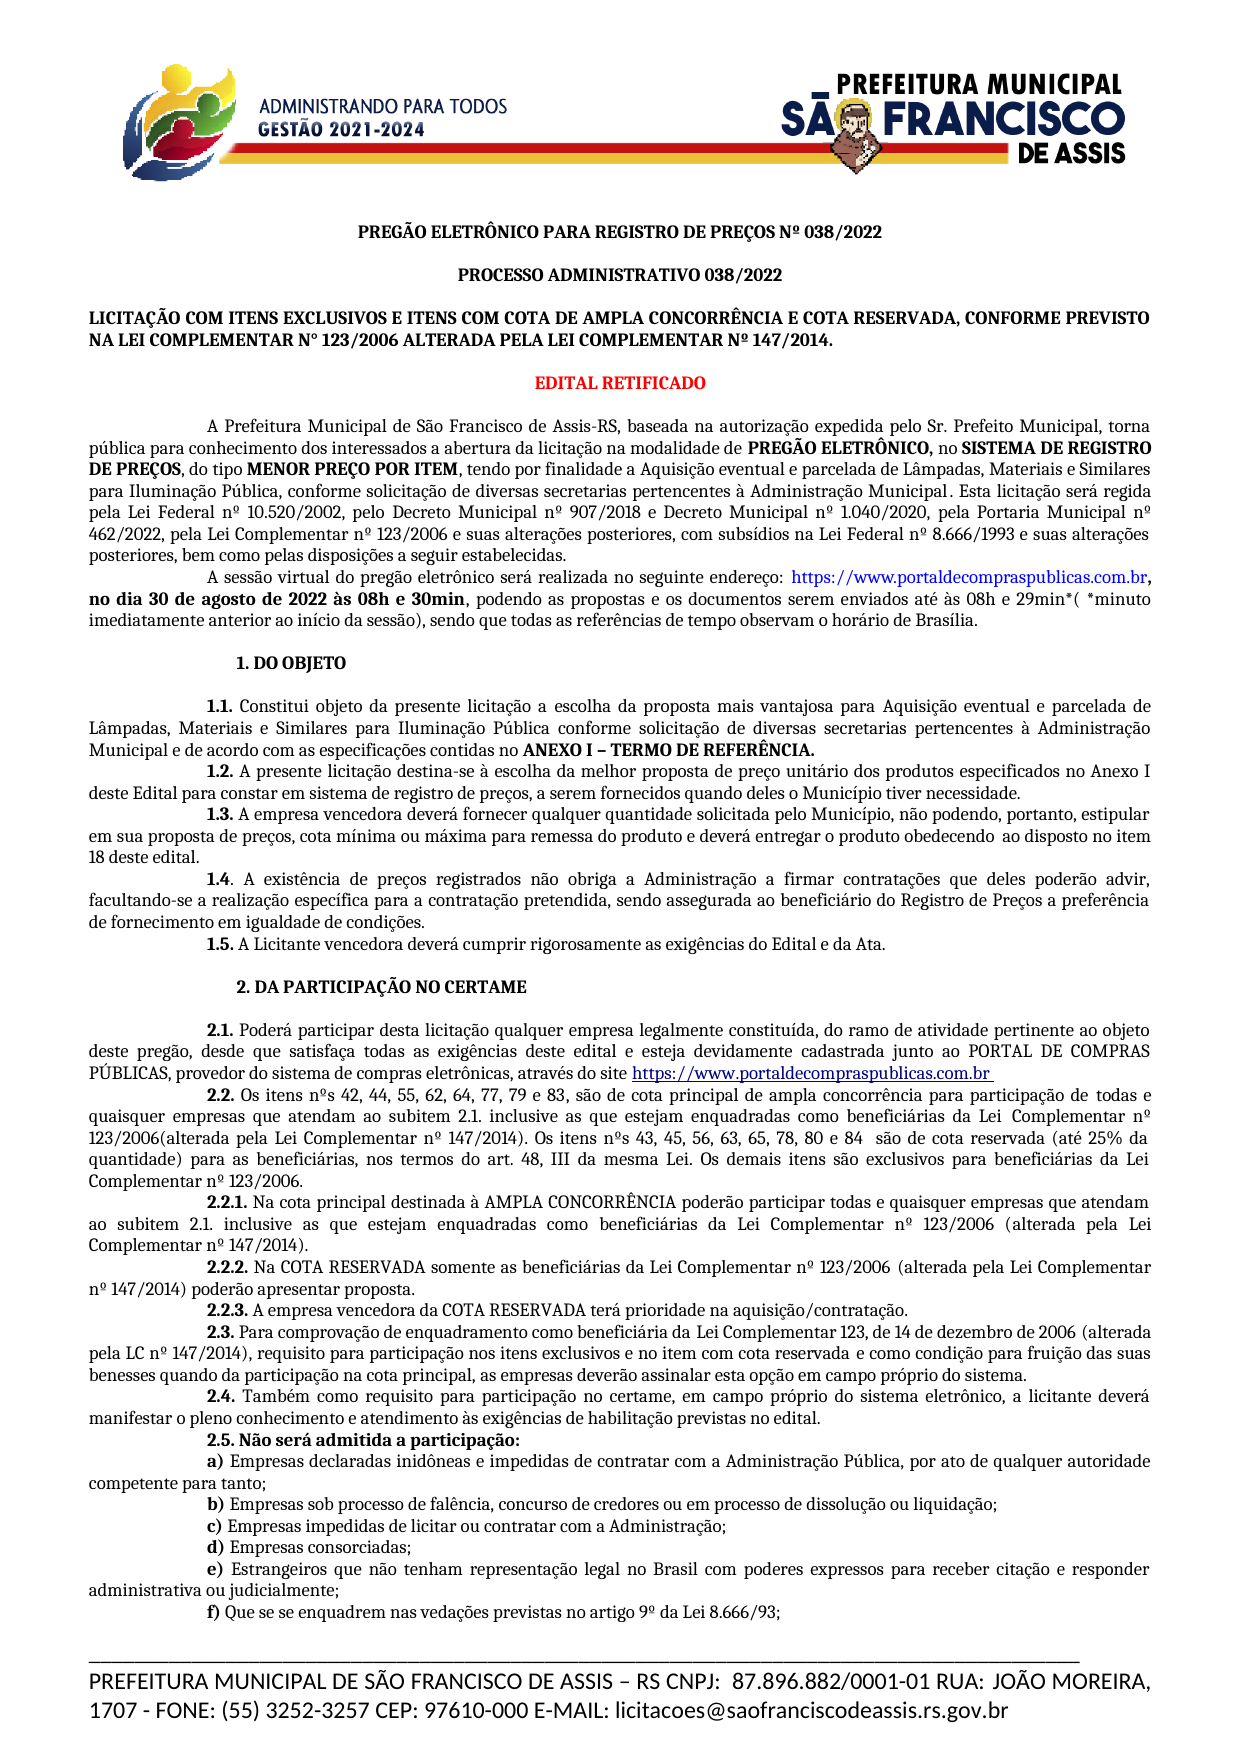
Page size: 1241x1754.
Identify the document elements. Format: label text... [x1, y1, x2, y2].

text c) Empresas impedidas de licitar ou contratar com a Administração; [89, 1515, 1211, 1537]
text LICITAÇÃO COM ITENS EXCLUSIVOS E ITENS COM COTA DE AMPLA CONCORRÊNCIA E COTA RESERVADA, CONFORME PREVISTO NA LEI COMPLEMENTAR N° 123/2006 ALTERADA PELA LEI COMPLEMENTAR Nº 147/2014. [89, 308, 1152, 351]
text PROCESSO ADMINISTRATIVO 038/2022 [89, 265, 1152, 286]
text 2. DA PARTICIPAÇÃO NO CERTAME [89, 976, 1152, 998]
text 1.3. A empresa vencedora deverá fornecer qualquer quantidade solicitada pelo Município, não podendo, portanto, estipular em sua proposta de preços, cota mínima ou máxima para remessa do produto e deverá entregar o produto obedecendo ao disposto no item 18 deste edital. [89, 804, 1152, 868]
text 1.4. A existência de preços registrados não obriga a Administração a firmar contratações que deles poderão advir, facultando-se a realização específica para a contratação pretendida, sendo assegurada ao beneficiário do Registro de Preços a preferência de fornecimento em igualdade de condições. [89, 868, 1152, 933]
text 1.5. A Licitante vencedora deverá cumprir rigorosamente as exigências do Edital e da Ata. [29, 933, 1211, 955]
text A sessão virtual do pregão eletrônico será realizada no seguinte endereço: https://www.portaldecompraspublicas.com.br, no dia 30 de agosto de 2022 às 08h e 30min, podendo as propostas e os documentos serem enviados até às 08h e 29min*( *minuto imediatamente anterior ao início da sessão), sendo que todas as referências de tempo observam o horário de Brasília. [89, 567, 1152, 631]
text 2.2.2. Na COTA RESERVADA somente as beneficiárias da Lei Complementar nº 123/2006 (alterada pela Lei Complementar nº 147/2014) poderão apresentar proposta. [89, 1257, 1152, 1300]
text 2.2.1. Na cota principal destinada à AMPLA CONCORRÊNCIA poderão participar todas e quaisquer empresas que atendam ao subitem 2.1. inclusive as que estejam enquadradas como beneficiárias da Lei Complementar nº 123/2006 (alterada pela Lei Complementar nº 147/2014). [89, 1192, 1152, 1257]
text f) Que se se enquadrem nas vedações previstas no artigo 9º da Lei 8.666/93; [89, 1602, 1152, 1623]
text 2.2. Os itens nºs 42, 44, 55, 62, 64, 77, 79 e 83, são de cota principal de ampla concorrência para participação de todas e quaisquer empresas que atendam ao subitem 2.1. inclusive as que estejam enquadradas como beneficiárias da Lei Complementar nº 123/2006(alterada pela Lei Complementar nº 147/2014). Os itens nºs 43, 45, 56, 63, 65, 78, 80 e 84 são de cota reservada (até 25% da quantidade) para as beneficiárias, nos termos do art. 48, III da mesma Lei. Os demais itens são exclusivos para beneficiárias da Lei Complementar nº 123/2006. [89, 1084, 1152, 1192]
text 1.1. Constitui objeto da presente licitação a escolha da proposta mais vantajosa para Aquisição eventual e parcelada de Lâmpadas, Materiais e Similares para Iluminação Pública conforme solicitação de diversas secretarias pertencentes à Administração Municipal e de acordo com as especificações contidas no ANEXO I – TERMO DE REFERÊNCIA. [89, 696, 1152, 761]
text 1. DO OBJETO [89, 653, 1152, 674]
text e) Estrangeiros que não tenham representação legal no Brasil com poderes expressos para receber citação e responder administrativa ou judicialmente; [89, 1558, 1152, 1602]
text 1.2. A presente licitação destina-se à escolha da melhor proposta de preço unitário dos produtos especificados no Anexo I deste Edital para constar em sistema de registro de preços, a serem fornecidos quando deles o Município tiver necessidade. [89, 761, 1152, 804]
text 2.4. Também como requisito para participação no certame, em campo próprio do sistema eletrônico, a licitante deverá manifestar o pleno conhecimento e atendimento às exigências de habilitação previstas no edital. [89, 1386, 1152, 1429]
text A Prefeitura Municipal de São Francisco de Assis-RS, baseada na autorização expedida pelo Sr. Prefeito Municipal, torna pública para conhecimento dos interessados a abertura da licitação na modalidade de PREGÃO ELETRÔNICO, no SISTEMA DE REGISTRO DE PREÇOS, do tipo MENOR PREÇO POR ITEM, tendo por finalidade a Aquisição eventual e parcelada de Lâmpadas, Materiais e Similares para Iluminação Pública, conforme solicitação de diversas secretarias pertencentes à Administração Municipal. Esta licitação será regida pela Lei Federal nº 10.520/2002, pelo Decreto Municipal nº 907/2018 e Decreto Municipal nº 1.040/2020, pela Portaria Municipal nº 462/2022, pela Lei Complementar nº 123/2006 e suas alterações posteriores, com subsídios na Lei Federal nº 8.666/1993 e suas alterações posteriores, bem como pelas disposições a seguir estabelecidas. [89, 416, 1152, 567]
text PREGÃO ELETRÔNICO PARA REGISTRO DE PREÇOS Nº 038/2022 [89, 222, 1152, 243]
text a) Empresas declaradas inidôneas e impedidas de contratar com a Administração Pública, por ato de qualquer autoridade competente para tanto; [89, 1451, 1152, 1494]
text 2.2.3. A empresa vencedora da COTA RESERVADA terá prioridade na aquisição/contratação. [89, 1300, 1152, 1321]
text 2.1. Poderá participar desta licitação qualquer empresa legalmente constituída, do ramo de atividade pertinente ao objeto deste pregão, desde que satisfaça todas as exigências deste edital e esteja devidamente cadastrada junto ao PORTAL DE COMPRAS PÚBLICAS, provedor do sistema de compras eletrônicas, através do site https://www.portaldecompraspublicas.com.br [89, 1019, 1152, 1084]
text b) Empresas sob processo de falência, concurso de credores ou em processo de dissolução ou liquidação; [89, 1494, 1152, 1515]
text d) Empresas consorciadas; [89, 1537, 1152, 1558]
text EDITAL RETIFICADO [89, 372, 1152, 394]
text 2.3. Para comprovação de enquadramento como beneficiária da Lei Complementar 123, de 14 de dezembro de 2006 (alterada pela LC nº 147/2014), requisito para participação nos itens exclusivos e no item com cota reservada e como condição para fruição das suas benesses quando da participação na cota principal, as empresas deverão assinalar esta opção em campo próprio do sistema. [89, 1321, 1152, 1386]
text 2.5. Não será admitida a participação: [89, 1429, 1152, 1451]
